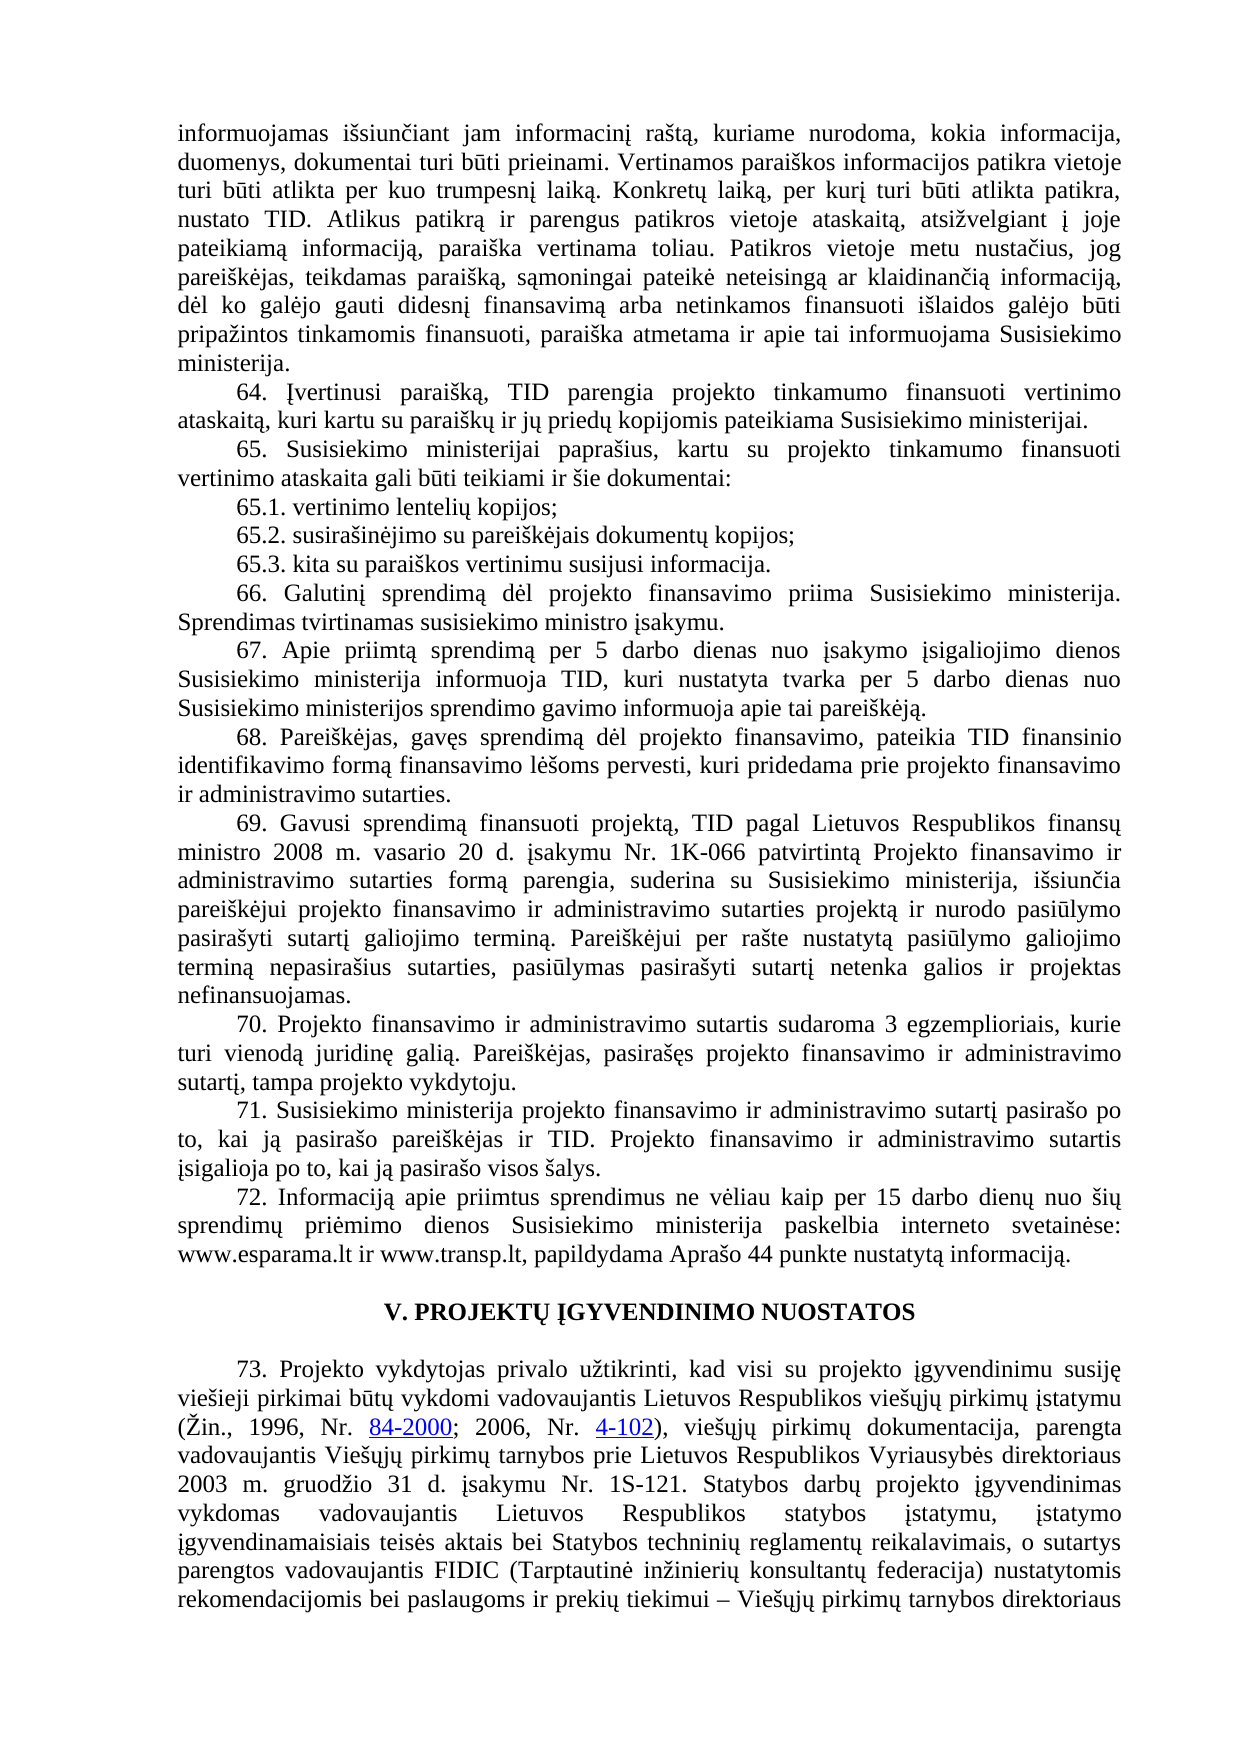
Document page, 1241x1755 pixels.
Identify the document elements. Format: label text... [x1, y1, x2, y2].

text 69. Gavusi sprendimą finansuoti projektą, TID pagal Lietuvos Respublikos finansų ministro 2008 m. vasario 20 d. įsakymu Nr. 1K-066 patvirtintą Projekto finansavimo ir administravimo sutarties formą parengia, suderina su Susisiekimo ministerija, išsiunčia pareiškėjui projekto finansavimo ir administravimo sutarties projektą ir nurodo pasiūlymo pasirašyti sutartį galiojimo terminą. Pareiškėjui per rašte nustatytą pasiūlymo galiojimo terminą nepasirašius sutarties, pasiūlymas pasirašyti sutartį netenka galios ir projektas nefinansuojamas. [177, 808, 1122, 1009]
text 64. Įvertinusi paraišką, TID parengia projekto tinkamumo finansuoti vertinimo ataskaitą, kuri kartu su paraiškų ir jų priedų kopijomis pateikiama Susisiekimo ministerijai. [177, 377, 1122, 434]
text 71. Susisiekimo ministerija projekto finansavimo ir administravimo sutartį pasirašo po to, kai ją pasirašo pareiškėjas ir TID. Projekto finansavimo ir administravimo sutartis įsigalioja po to, kai ją pasirašo visos šalys. [177, 1096, 1122, 1182]
text 65.2. susirašinėjimo su pareiškėjais dokumentų kopijos; [177, 521, 1122, 549]
text informuojamas išsiunčiant jam informacinį raštą, kuriame nurodoma, kokia informacija, duomenys, dokumentai turi būti prieinami. Vertinamos paraiškos informacijos patikra vietoje turi būti atlikta per kuo trumpesnį laiką. Konkretų laiką, per kurį turi būti atlikta patikra, nustato TID. Atlikus patikrą ir parengus patikros vietoje ataskaitą, atsižvelgiant į joje pateikiamą informaciją, paraiška vertinama toliau. Patikros vietoje metu nustačius, jog pareiškėjas, teikdamas paraišką, sąmoningai pateikė neteisingą ar klaidinančią informaciją, dėl ko galėjo gauti didesnį finansavimą arba netinkamos finansuoti išlaidos galėjo būti pripažintos tinkamomis finansuoti, paraiška atmetama ir apie tai informuojama Susisiekimo ministerija. [177, 118, 1122, 377]
text 66. Galutinį sprendimą dėl projekto finansavimo priima Susisiekimo ministerija. Sprendimas tvirtinamas susisiekimo ministro įsakymu. [177, 578, 1122, 636]
text V. PROJEKTŲ ĮGYVENDINIMO NUOSTATOS [177, 1297, 1122, 1326]
text 67. Apie priimtą sprendimą per 5 darbo dienas nuo įsakymo įsigaliojimo dienos Susisiekimo ministerija informuoja TID, kuri nustatyta tvarka per 5 darbo dienas nuo Susisiekimo ministerijos sprendimo gavimo informuoja apie tai pareiškėją. [177, 636, 1122, 722]
text 65.1. vertinimo lentelių kopijos; [177, 492, 1122, 521]
text 68. Pareiškėjas, gavęs sprendimą dėl projekto finansavimo, pateikia TID finansinio identifikavimo formą finansavimo lėšoms pervesti, kuri pridedama prie projekto finansavimo ir administravimo sutarties. [177, 722, 1122, 808]
text 65.3. kita su paraiškos vertinimu susijusi informacija. [177, 549, 1122, 578]
text 72. Informaciją apie priimtus sprendimus ne vėliau kaip per 15 darbo dienų nuo šių sprendimų priėmimo dienos Susisiekimo ministerija paskelbia interneto svetainėse: www.esparama.lt ir www.transp.lt, papildydama Aprašo 44 punkte nustatytą informaciją. [177, 1182, 1122, 1268]
text 70. Projekto finansavimo ir administravimo sutartis sudaroma 3 egzemplioriais, kurie turi vienodą juridinę galią. Pareiškėjas, pasirašęs projekto finansavimo ir administravimo sutartį, tampa projekto vykdytoju. [177, 1009, 1122, 1096]
text 73. Projekto vykdytojas privalo užtikrinti, kad visi su projekto įgyvendinimu susiję viešieji pirkimai būtų vykdomi vadovaujantis Lietuvos Respublikos viešųjų pirkimų įstatymu (Žin., 1996, Nr. 84-2000; 2006, Nr. 4-102), viešųjų pirkimų dokumentacija, parengta vadovaujantis Viešųjų pirkimų tarnybos prie Lietuvos Respublikos Vyriausybės direktoriaus 2003 m. gruodžio 31 d. įsakymu Nr. 1S-121. Statybos darbų projekto įgyvendinimas vykdomas vadovaujantis Lietuvos Respublikos statybos įstatymu, įstatymo įgyvendinamaisiais teisės aktais bei Statybos techninių reglamentų reikalavimais, o sutartys parengtos vadovaujantis FIDIC (Tarptautinė inžinierių konsultantų federacija) nustatytomis rekomendacijomis bei paslaugoms ir prekių tiekimui – Viešųjų pirkimų tarnybos direktoriaus [177, 1354, 1122, 1613]
text 65. Susisiekimo ministerijai paprašius, kartu su projekto tinkamumo finansuoti vertinimo ataskaita gali būti teikiami ir šie dokumentai: [177, 434, 1122, 492]
